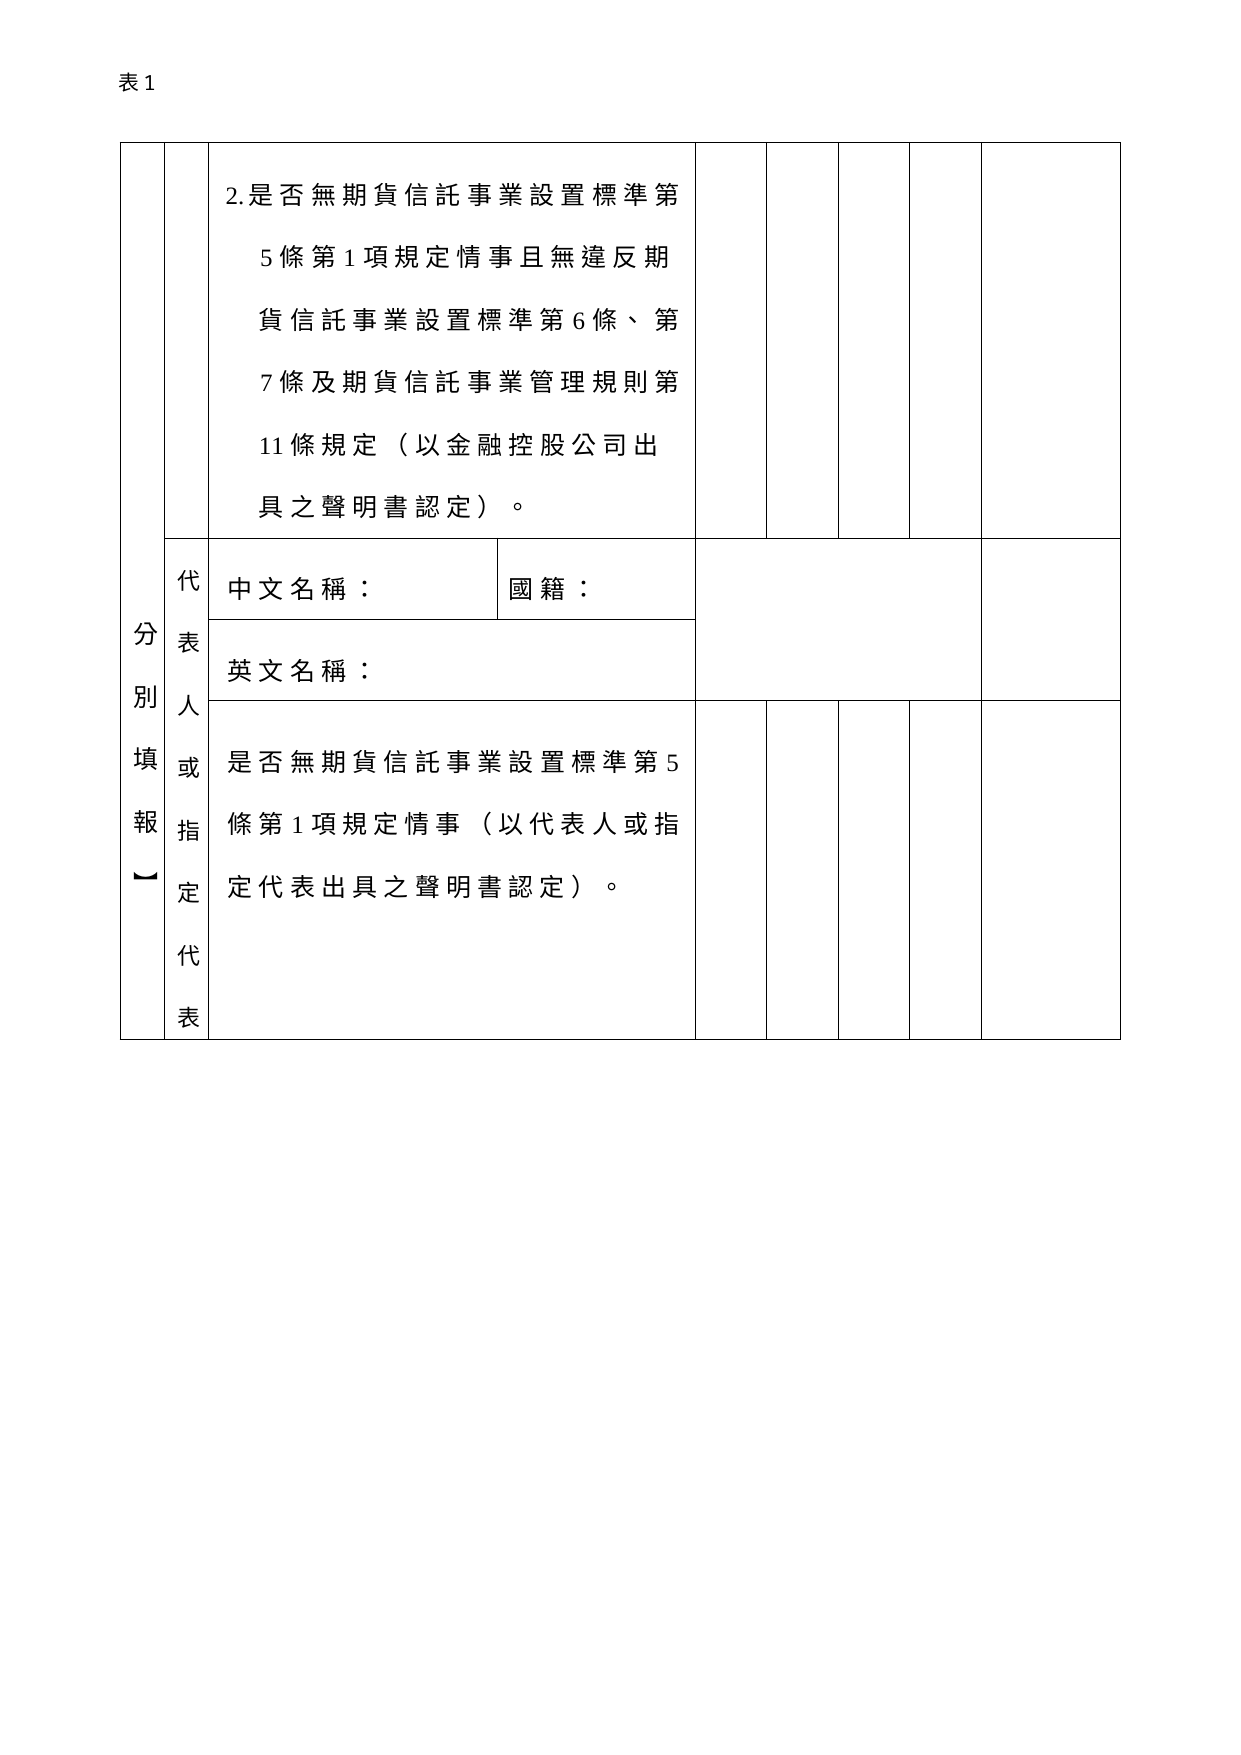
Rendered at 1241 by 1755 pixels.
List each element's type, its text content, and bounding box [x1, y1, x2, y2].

table_cell 英文名稱： [209, 620, 695, 700]
table_cell [910, 143, 981, 538]
table_cell [696, 143, 766, 538]
table_cell [910, 701, 981, 1039]
table_cell 中文名稱： [209, 539, 497, 619]
table_cell 代表人或指定代表 [165, 539, 208, 1039]
table_cell [767, 701, 838, 1039]
table_cell [696, 539, 981, 700]
table_cell 國籍： [498, 539, 695, 619]
table_cell [696, 701, 766, 1039]
table_cell 是否無期貨信託事業設置標準第5條第1項規定情事（以代表人或指定代表出具之聲明書認定）。 [209, 701, 695, 1039]
table_cell [982, 701, 1120, 1039]
table_cell [982, 539, 1120, 700]
table_cell [982, 143, 1120, 538]
table_cell [767, 143, 838, 538]
table_cell [839, 143, 909, 538]
table_cell [165, 143, 208, 538]
table_cell 2.是否無期貨信託事業設置標準第5條第1項規定情事且無違反期貨信託事業設置標準第6條、第7條及期貨信託事業管理規則第11條規定（以金融控股公司出具之聲明書認定）。 [209, 143, 695, 538]
table_cell [839, 701, 909, 1039]
table_cell 分別填報︼ [121, 143, 164, 1039]
